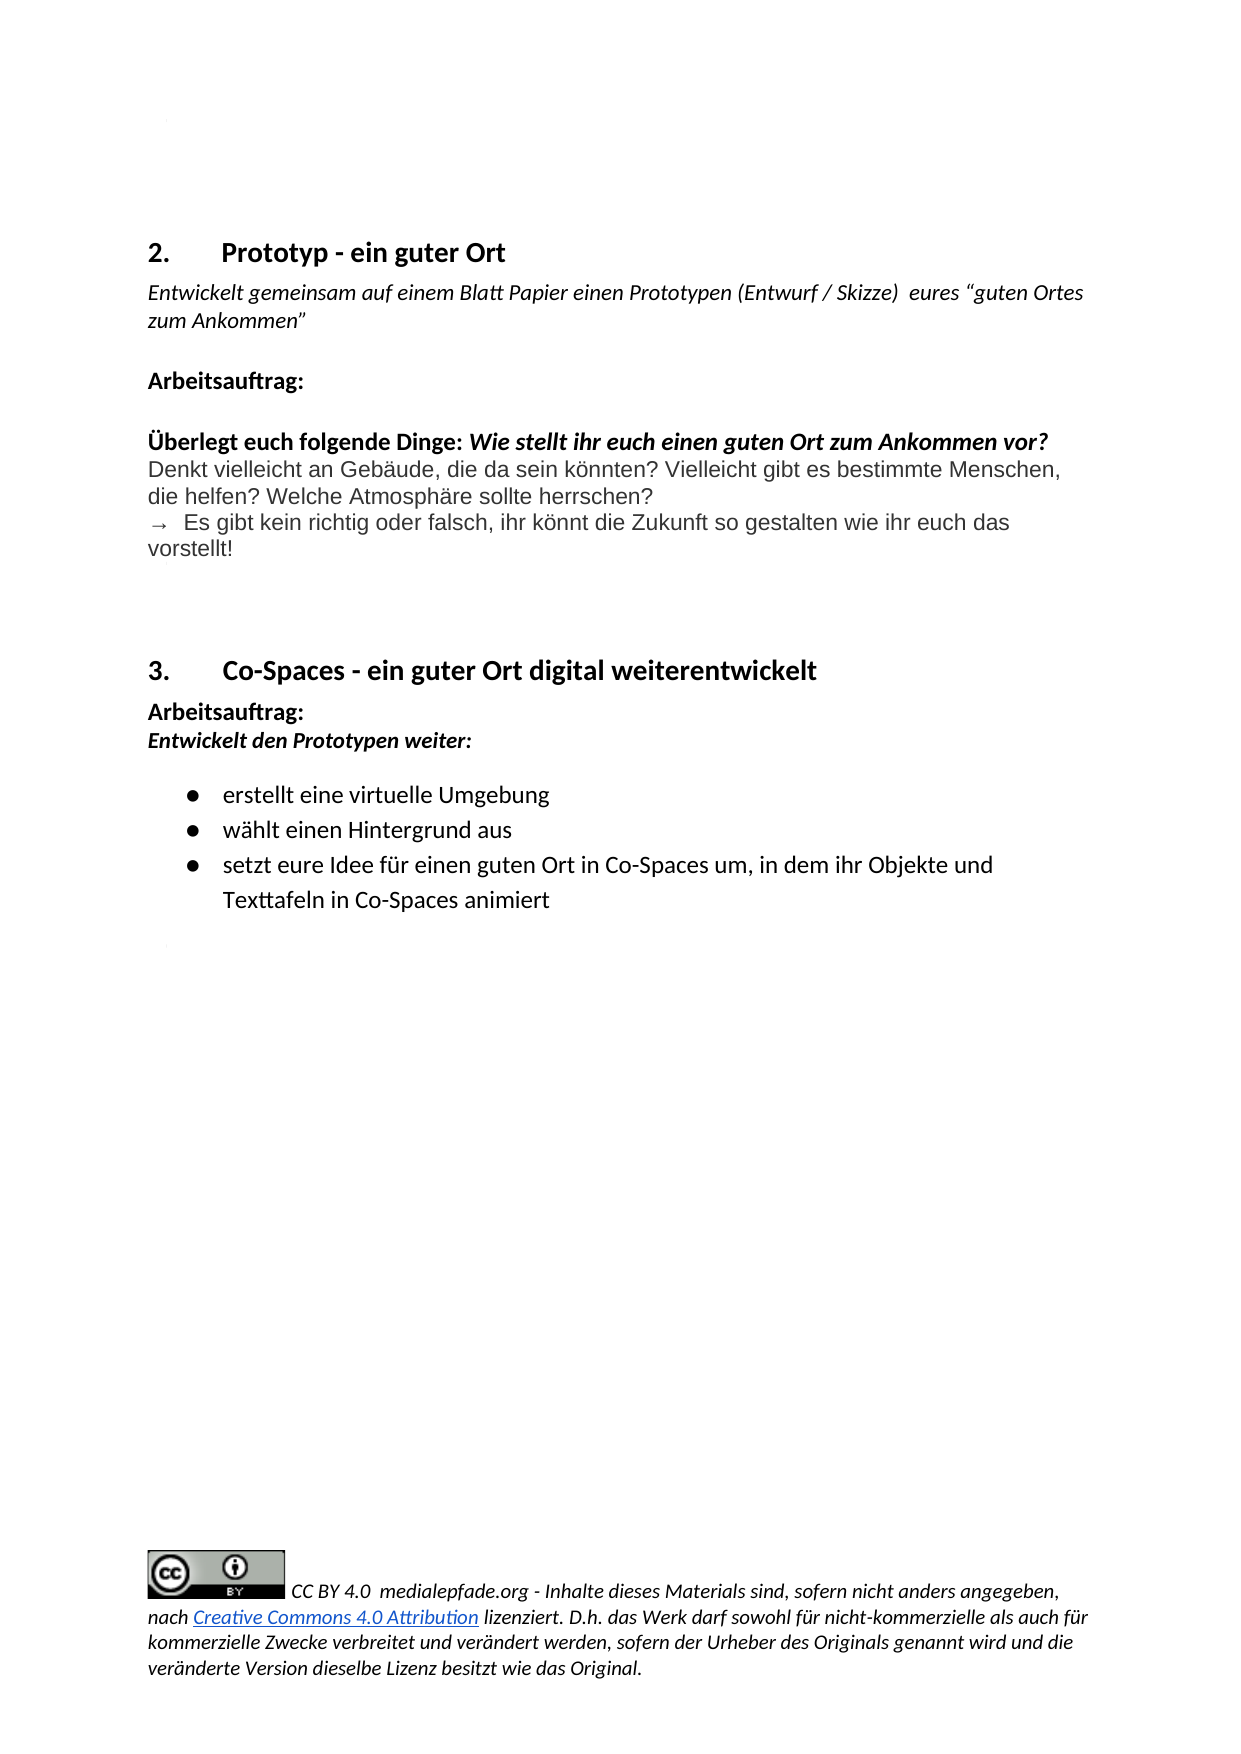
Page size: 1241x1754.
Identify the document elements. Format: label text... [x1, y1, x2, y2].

picture [147, 1550, 286, 1599]
text Arbeitsauftrag: [148, 365, 1093, 395]
list setzt eure Idee für einen guten Ort in Co-Spaces um, in dem ihr Objekte und Texttafeln in Co-Spaces animiert [185, 849, 1093, 915]
list wählt einen Hintergrund aus [185, 814, 1093, 845]
text Überlegt euch folgende Dinge: Wie stellt ihr euch einen guten Ort zum Ankommen vor? [148, 426, 1093, 456]
text Entwickelt gemeinsam auf einem Blatt Papier einen Prototypen (Entwurf / Skizze) eures “guten Ortes zum Ankommen” [148, 278, 1093, 334]
text Denkt vielleicht an Gebäude, die da sein könnten? Vielleicht gibt es bestimmte Menschen, die helfen? Welche Atmosphäre sollte herrschen? [148, 456, 1093, 509]
text → Es gibt kein richtig oder falsch, ihr könnt die Zukunft so gestalten wie ihr euch das vorstellt! [148, 509, 1093, 562]
list erstellt eine virtuelle Umgebung [185, 779, 1093, 810]
subtitle Co-Spaces - ein guter Ort digital weiterentwickelt [148, 652, 1093, 688]
text Entwickelt den Prototypen weiter: [148, 726, 1093, 754]
text Arbeitsauftrag: [148, 696, 1093, 726]
subtitle Prototyp - ein guter Ort [148, 234, 1093, 270]
